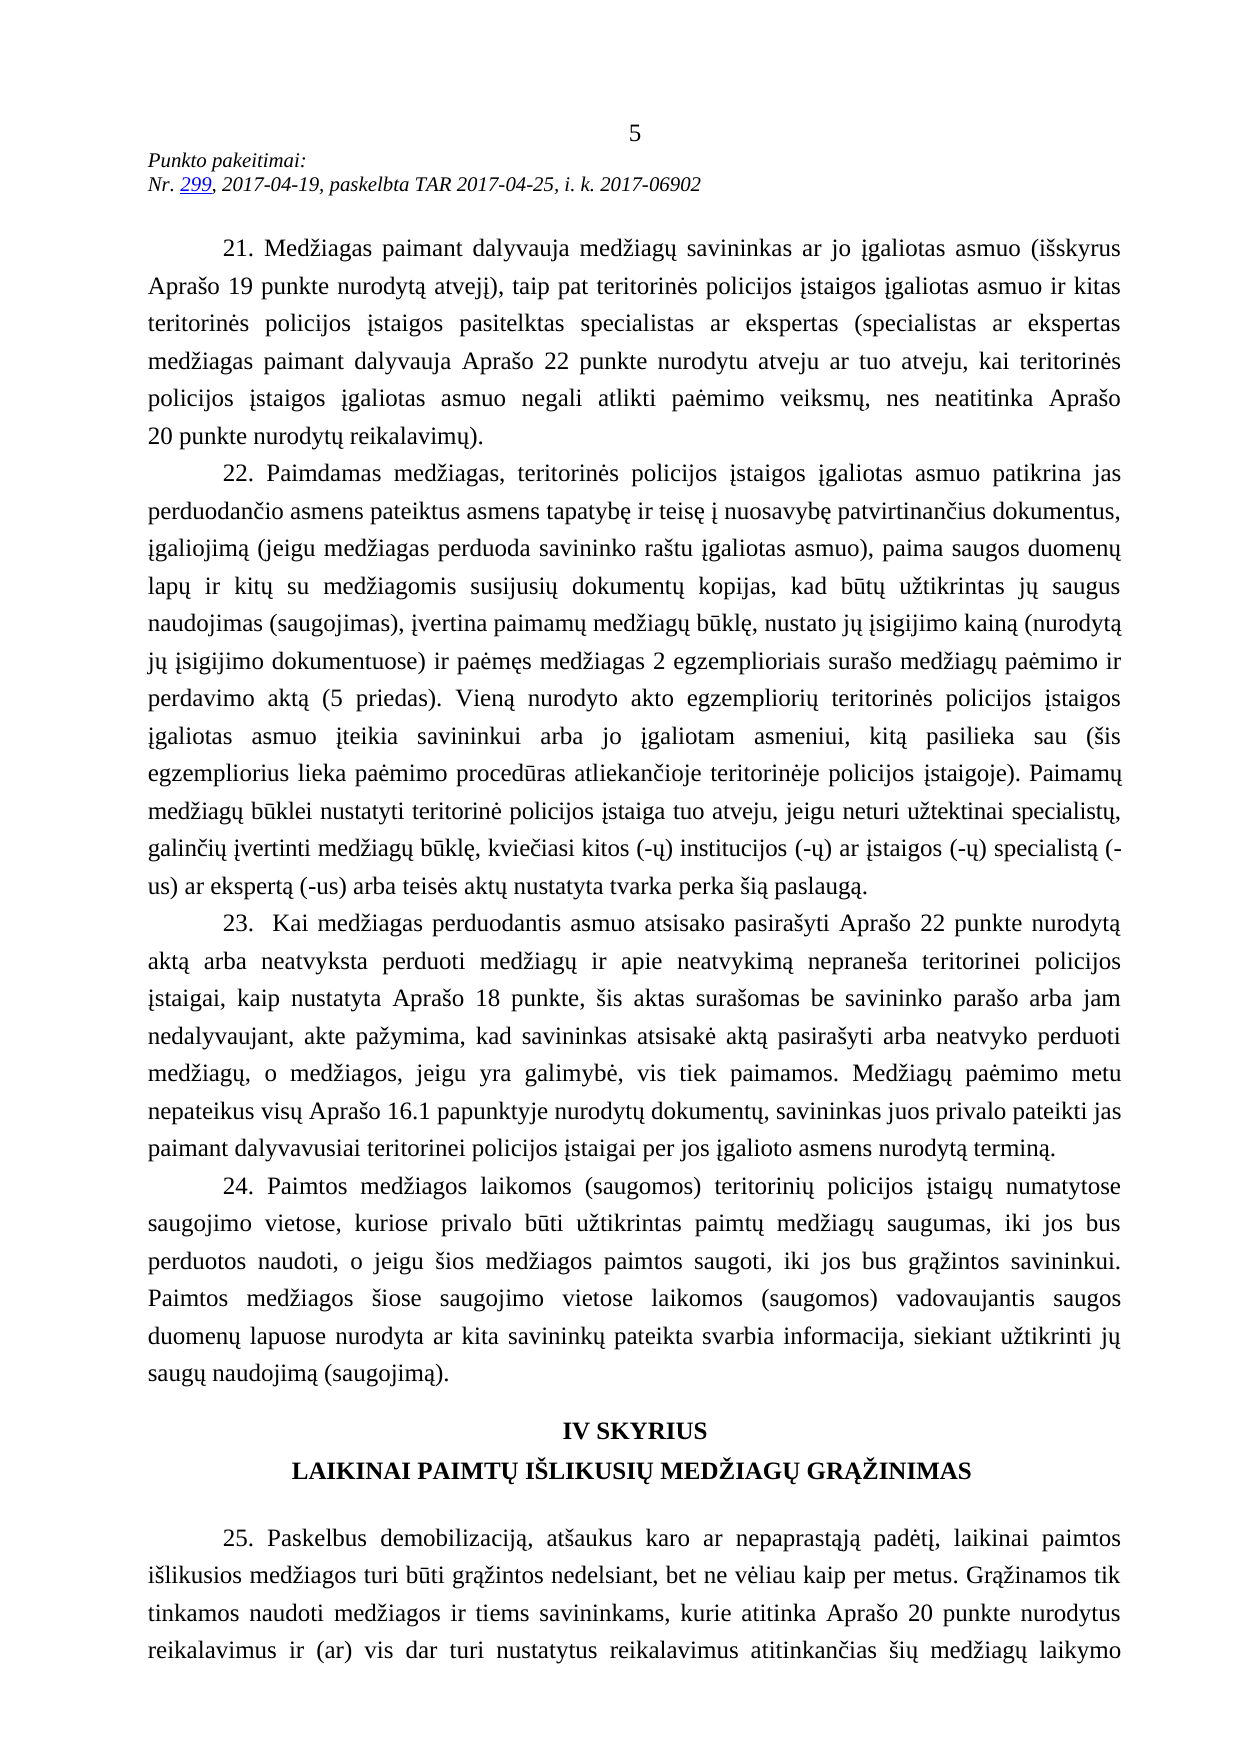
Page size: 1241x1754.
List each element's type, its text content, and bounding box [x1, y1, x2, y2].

text 21. Medžiagas paimant dalyvauja medžiagų savininkas ar jo įgaliotas asmuo (išskyrus Aprašo 19 punkte nurodytą atvejį), taip pat teritorinės policijos įstaigos įgaliotas asmuo ir kitas teritorinės policijos įstaigos pasitelktas specialistas ar ekspertas (specialistas ar ekspertas medžiagas paimant dalyvauja Aprašo 22 punkte nurodytu atveju ar tuo atveju, kai teritorinės policijos įstaigos įgaliotas asmuo negali atlikti paėmimo veiksmų, nes neatitinka Aprašo 20 punkte nurodytų reikalavimų). [148, 224, 1122, 449]
text LAIKINAI PAIMTŲ IŠLIKUSIŲ MEDŽIAGŲ GRĄŽINIMAS [148, 1456, 1122, 1485]
text IV SKYRIUS [148, 1416, 1122, 1444]
text Punkto pakeitimai: [148, 148, 1122, 172]
text 22. Paimdamas medžiagas, teritorinės policijos įstaigos įgaliotas asmuo patikrina jas perduodančio asmens pateiktus asmens tapatybę ir teisę į nuosavybę patvirtinančius dokumentus, įgaliojimą (jeigu medžiagas perduoda savininko raštu įgaliotas asmuo), paima saugos duomenų lapų ir kitų su medžiagomis susijusių dokumentų kopijas, kad būtų užtikrintas jų saugus naudojimas (saugojimas), įvertina paimamų medžiagų būklę, nustato jų įsigijimo kainą (nurodytą jų įsigijimo dokumentuose) ir paėmęs medžiagas 2 egzemplioriais surašo medžiagų paėmimo ir perdavimo aktą (5 priedas). Vieną nurodyto akto egzempliorių teritorinės policijos įstaigos įgaliotas asmuo įteikia savininkui arba jo įgaliotam asmeniui, kitą pasilieka sau (šis egzempliorius lieka paėmimo procedūras atliekančioje teritorinėje policijos įstaigoje). Paimamų medžiagų būklei nustatyti teritorinė policijos įstaiga tuo atveju, jeigu neturi užtektinai specialistų, galinčių įvertinti medžiagų būklę, kviečiasi kitos (-ų) institucijos (-ų) ar įstaigos (-ų) specialistą (-us) ar ekspertą (-us) arba teisės aktų nustatyta tvarka perka šią paslaugą. [148, 449, 1122, 899]
text 25. Paskelbus demobilizaciją, atšaukus karo ar nepaprastąją padėtį, laikinai paimtos išlikusios medžiagos turi būti grąžintos nedelsiant, bet ne vėliau kaip per metus. Grąžinamos tik tinkamos naudoti medžiagos ir tiems savininkams, kurie atitinka Aprašo 20 punkte nurodytus reikalavimus ir (ar) vis dar turi nustatytus reikalavimus atitinkančias šių medžiagų laikymo [148, 1514, 1122, 1664]
text 24. Paimtos medžiagos laikomos (saugomos) teritorinių policijos įstaigų numatytose saugojimo vietose, kuriose privalo būti užtikrintas paimtų medžiagų saugumas, iki jos bus perduotos naudoti, o jeigu šios medžiagos paimtos saugoti, iki jos bus grąžintos savininkui. Paimtos medžiagos šiose saugojimo vietose laikomos (saugomos) vadovaujantis saugos duomenų lapuose nurodyta ar kita savininkų pateikta svarbia informacija, siekiant užtikrinti jų saugų naudojimą (saugojimą). [148, 1162, 1122, 1387]
text Nr. 299, 2017-04-19, paskelbta TAR 2017-04-25, i. k. 2017-06902 [148, 172, 1122, 196]
text 23. Kai medžiagas perduodantis asmuo atsisako pasirašyti Aprašo 22 punkte nurodytą aktą arba neatvyksta perduoti medžiagų ir apie neatvykimą nepraneša teritorinei policijos įstaigai, kaip nustatyta Aprašo 18 punkte, šis aktas surašomas be savininko parašo arba jam nedalyvaujant, akte pažymima, kad savininkas atsisakė aktą pasirašyti arba neatvyko perduoti medžiagų, o medžiagos, jeigu yra galimybė, vis tiek paimamos. Medžiagų paėmimo metu nepateikus visų Aprašo 16.1 papunktyje nurodytų dokumentų, savininkas juos privalo pateikti jas paimant dalyvavusiai teritorinei policijos įstaigai per jos įgalioto asmens nurodytą terminą. [148, 899, 1122, 1162]
